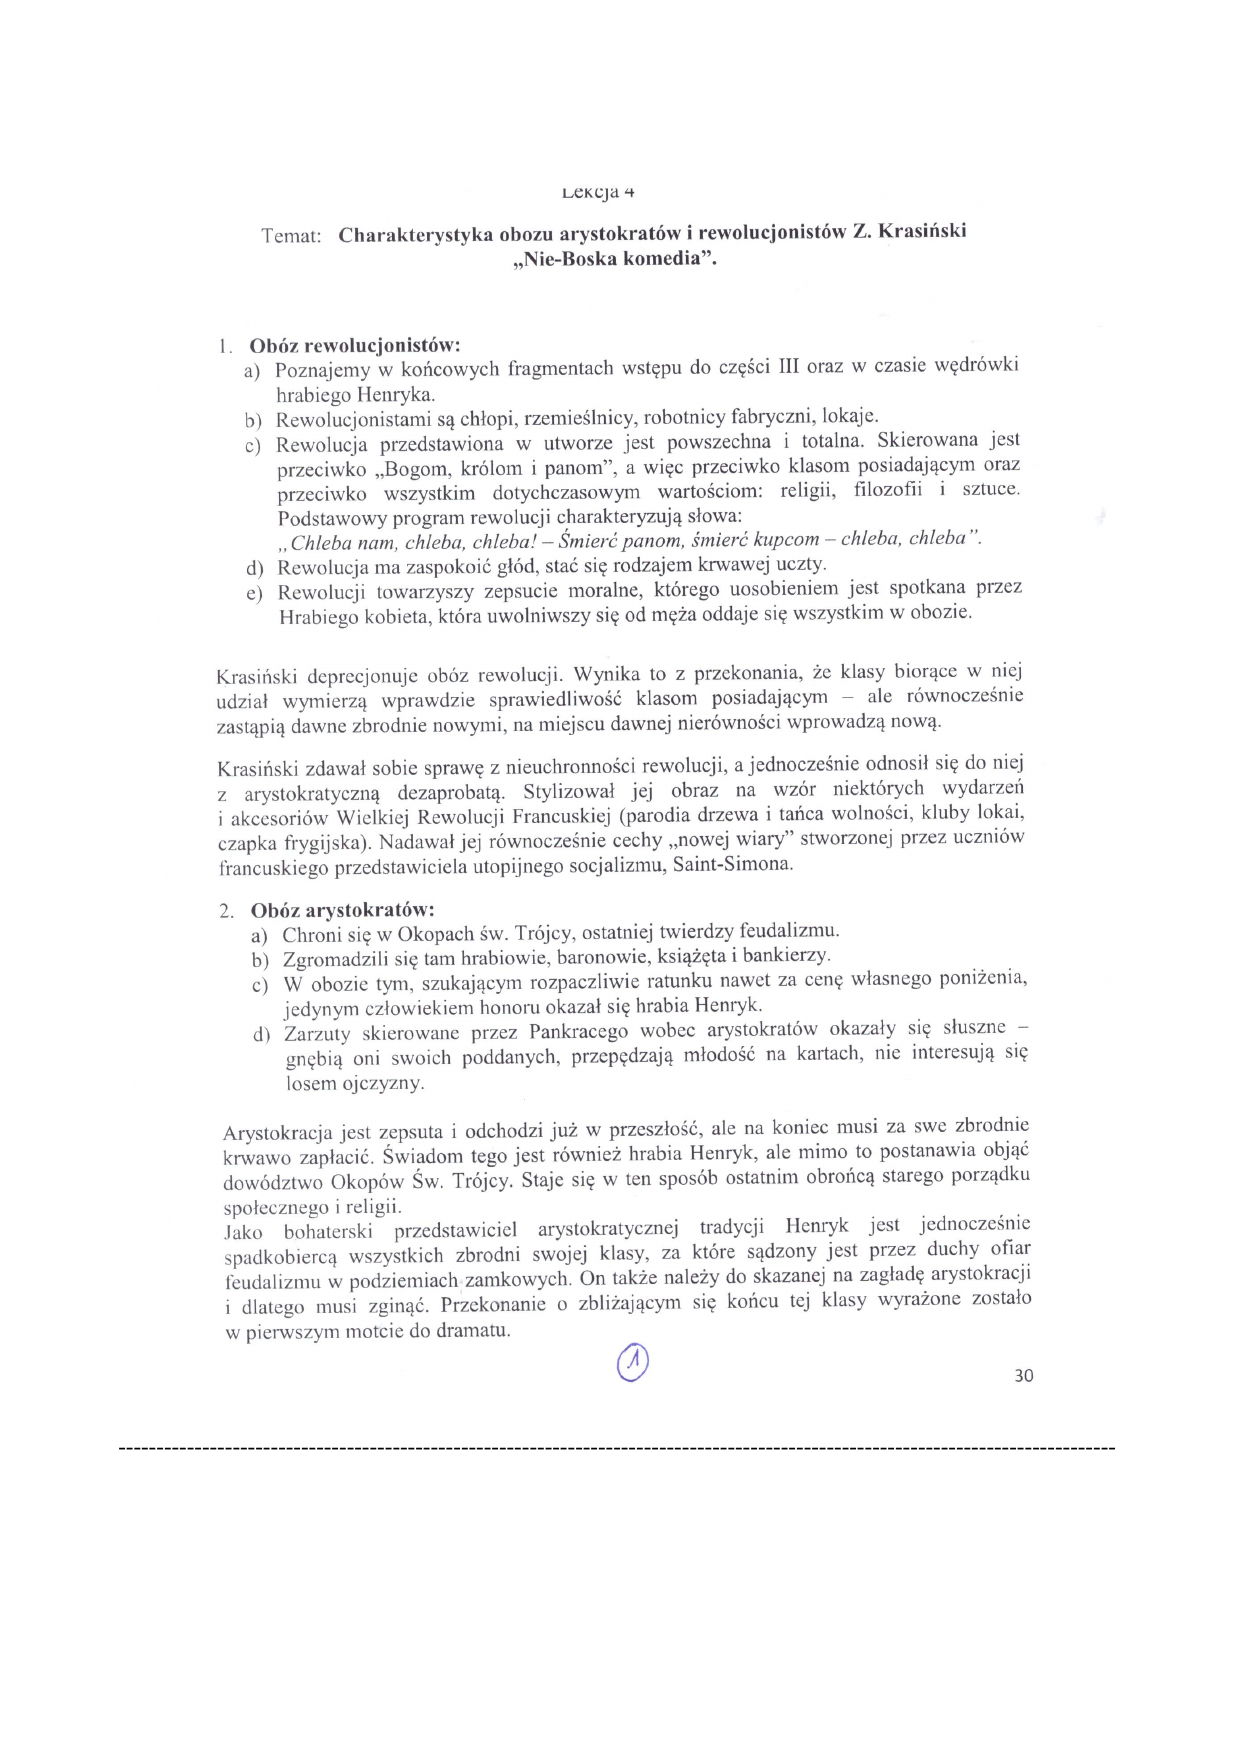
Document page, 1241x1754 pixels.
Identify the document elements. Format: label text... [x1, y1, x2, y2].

picture [118, 178, 1123, 1400]
text ----------------------------------------------------------------------------------------------------------------------------------- [118, 1433, 1122, 1459]
